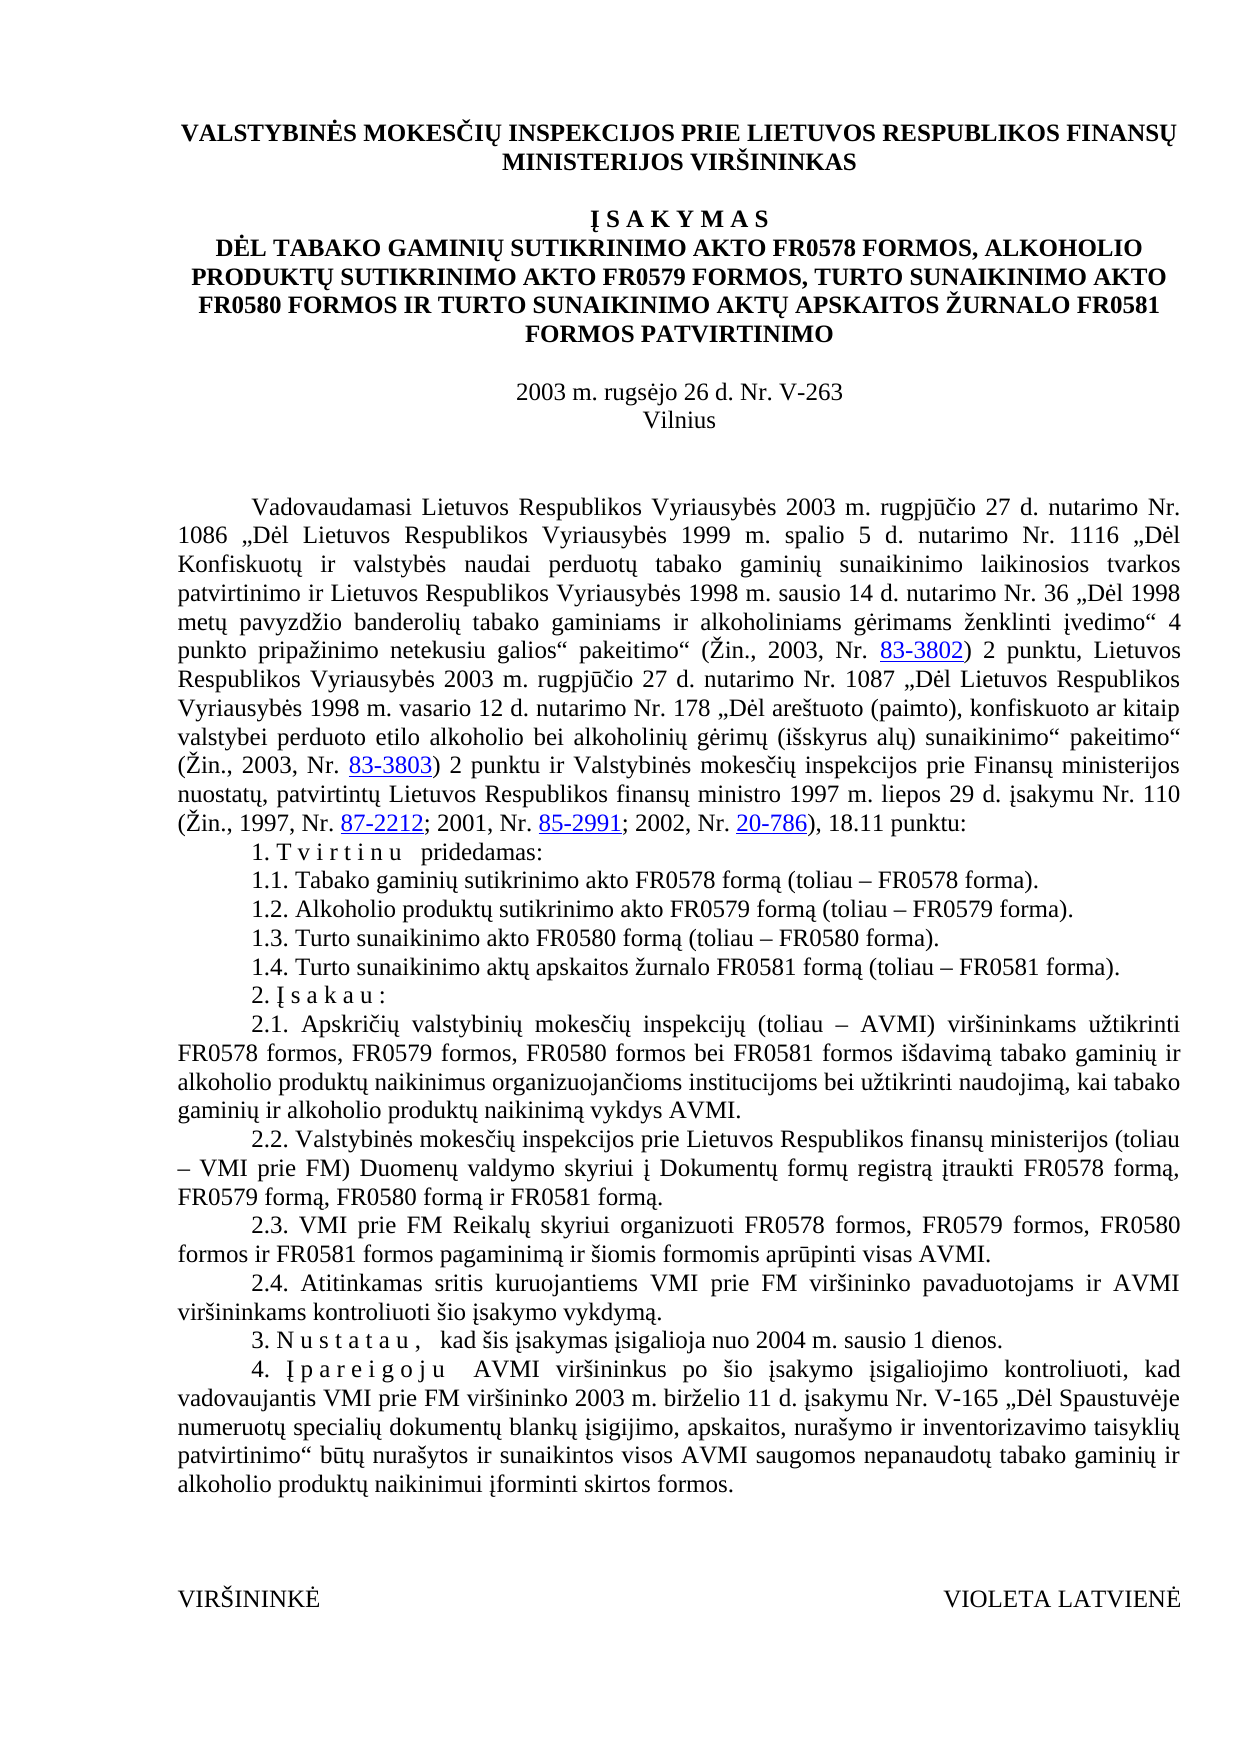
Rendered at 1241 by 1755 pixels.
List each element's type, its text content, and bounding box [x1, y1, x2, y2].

text 2.3. VMI prie FM Reikalų skyriui organizuoti FR0578 formos, FR0579 formos, FR0580 formos ir FR0581 formos pagaminimą ir šiomis formomis aprūpinti visas AVMI. [177, 1211, 1181, 1268]
text VALSTYBINĖS MOKESČIŲ INSPEKCIJOS PRIE LIETUVOS RESPUBLIKOS FINANSŲ MINISTERIJOS VIRŠININKAS [177, 118, 1181, 176]
text 1. Tvirtinu pridedamas: [177, 837, 1181, 866]
text DĖL TABAKO GAMINIŲ SUTIKRINIMO AKTO FR0578 FORMOS, ALKOHOLIO PRODUKTŲ SUTIKRINIMO AKTO FR0579 FORMOS, TURTO SUNAIKINIMO AKTO FR0580 FORMOS IR TURTO SUNAIKINIMO AKTŲ APSKAITOS ŽURNALO FR0581 FORMOS PATVIRTINIMO [177, 233, 1181, 348]
text 2. Įsakau: [177, 981, 1181, 1009]
text 1.3. Turto sunaikinimo akto FR0580 formą (toliau – FR0580 forma). [177, 923, 1181, 952]
text 2003 m. rugsėjo 26 d. Nr. V-263 [177, 377, 1181, 406]
text 1.4. Turto sunaikinimo aktų apskaitos žurnalo FR0581 formą (toliau – FR0581 forma). [177, 952, 1181, 981]
text 2.4. Atitinkamas sritis kuruojantiems VMI prie FM viršininko pavaduotojams ir AVMI viršininkams kontroliuoti šio įsakymo vykdymą. [177, 1268, 1181, 1326]
text 1.2. Alkoholio produktų sutikrinimo akto FR0579 formą (toliau – FR0579 forma). [177, 894, 1181, 923]
text 3. Nustatau, kad šis įsakymas įsigalioja nuo 2004 m. sausio 1 dienos. [177, 1326, 1181, 1354]
text 4. Įpareigoju AVMI viršininkus po šio įsakymo įsigaliojimo kontroliuoti, kad vadovaujantis VMI prie FM viršininko 2003 m. birželio 11 d. įsakymu Nr. V-165 „Dėl Spaustuvėje numeruotų specialių dokumentų blankų įsigijimo, apskaitos, nurašymo ir inventorizavimo taisyklių patvirtinimo“ būtų nurašytos ir sunaikintos visos AVMI saugomos nepanaudotų tabako gaminių ir alkoholio produktų naikinimui įforminti skirtos formos. [177, 1354, 1181, 1498]
text Vilnius [177, 406, 1181, 434]
text 2.1. Apskričių valstybinių mokesčių inspekcijų (toliau – AVMI) viršininkams užtikrinti FR0578 formos, FR0579 formos, FR0580 formos bei FR0581 formos išdavimą tabako gaminių ir alkoholio produktų naikinimus organizuojančioms institucijoms bei užtikrinti naudojimą, kai tabako gaminių ir alkoholio produktų naikinimą vykdys AVMI. [177, 1009, 1181, 1124]
text 2.2. Valstybinės mokesčių inspekcijos prie Lietuvos Respublikos finansų ministerijos (toliau – VMI prie FM) Duomenų valdymo skyriui į Dokumentų formų registrą įtraukti FR0578 formą, FR0579 formą, FR0580 formą ir FR0581 formą. [177, 1124, 1181, 1211]
text Vadovaudamasi Lietuvos Respublikos Vyriausybės 2003 m. rugpjūčio 27 d. nutarimo Nr. 1086 „Dėl Lietuvos Respublikos Vyriausybės 1999 m. spalio 5 d. nutarimo Nr. 1116 „Dėl Konfiskuotų ir valstybės naudai perduotų tabako gaminių sunaikinimo laikinosios tvarkos patvirtinimo ir Lietuvos Respublikos Vyriausybės 1998 m. sausio 14 d. nutarimo Nr. 36 „Dėl 1998 metų pavyzdžio banderolių tabako gaminiams ir alkoholiniams gėrimams ženklinti įvedimo“ 4 punkto pripažinimo netekusiu galios“ pakeitimo“ (Žin., 2003, Nr. 83-3802) 2 punktu, Lietuvos Respublikos Vyriausybės 2003 m. rugpjūčio 27 d. nutarimo Nr. 1087 „Dėl Lietuvos Respublikos Vyriausybės 1998 m. vasario 12 d. nutarimo Nr. 178 „Dėl areštuoto (paimto), konfiskuoto ar kitaip valstybei perduoto etilo alkoholio bei alkoholinių gėrimų (išskyrus alų) sunaikinimo“ pakeitimo“ (Žin., 2003, Nr. 83-3803) 2 punktu ir Valstybinės mokesčių inspekcijos prie Finansų ministerijos nuostatų, patvirtintų Lietuvos Respublikos finansų ministro 1997 m. liepos 29 d. įsakymu Nr. 110 (Žin., 1997, Nr. 87-2212; 2001, Nr. 85-2991; 2002, Nr. 20-786), 18.11 punktu: [177, 492, 1181, 837]
text 1.1. Tabako gaminių sutikrinimo akto FR0578 formą (toliau – FR0578 forma). [177, 866, 1181, 894]
text Į S A K Y M A S [177, 204, 1181, 233]
text VIRŠININKĖ VIOLETA LATVIENĖ [177, 1584, 1181, 1613]
